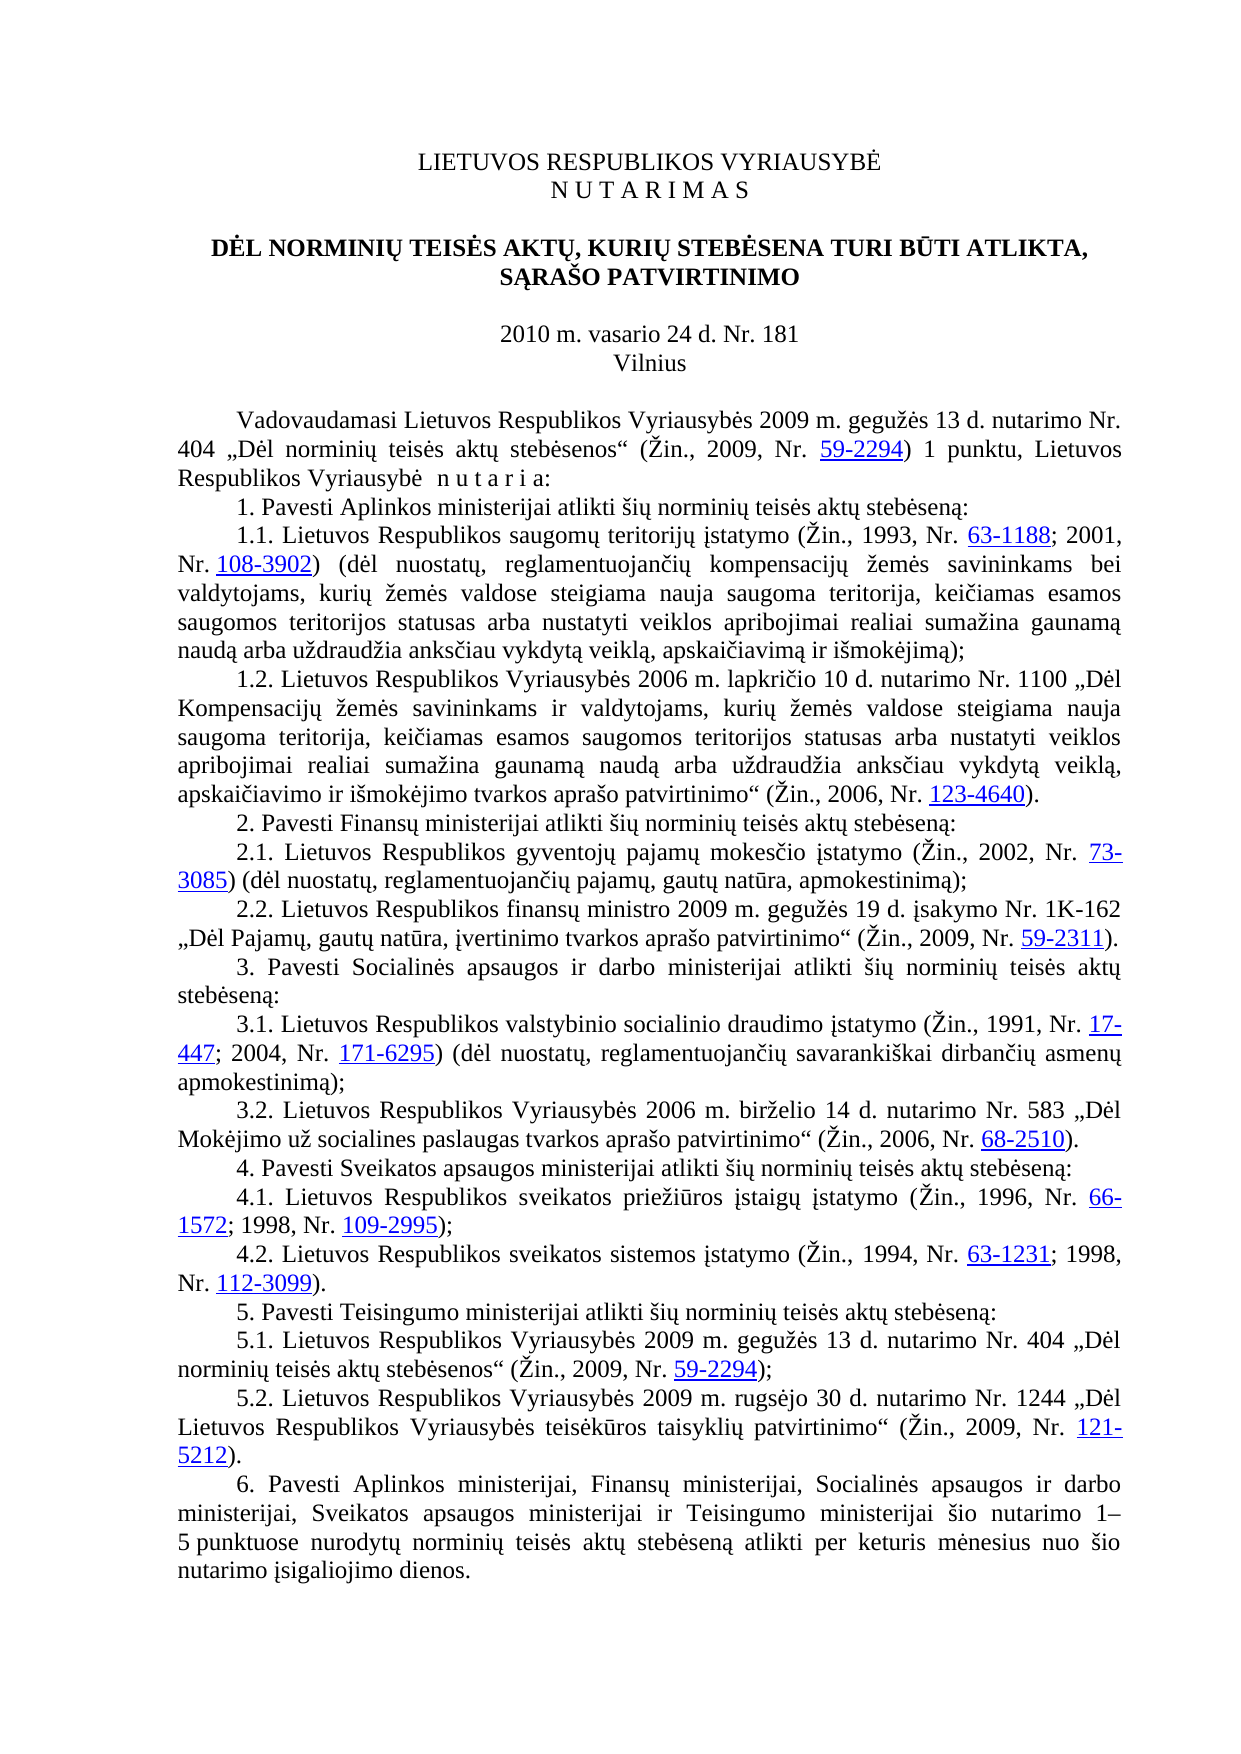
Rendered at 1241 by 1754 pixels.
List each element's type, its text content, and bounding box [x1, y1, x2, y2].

text 4.1. Lietuvos Respublikos sveikatos priežiūros įstaigų įstatymo (Žin., 1996, Nr. 66-1572; 1998, Nr. 109-2995); [177, 1182, 1122, 1239]
text 6. Pavesti Aplinkos ministerijai, Finansų ministerijai, Socialinės apsaugos ir darbo ministerijai, Sveikatos apsaugos ministerijai ir Teisingumo ministerijai šio nutarimo 1–5 punktuose nurodytų norminių teisės aktų stebėseną atlikti per keturis mėnesius nuo šio nutarimo įsigaliojimo dienos. [177, 1469, 1122, 1584]
text 5. Pavesti Teisingumo ministerijai atlikti šių norminių teisės aktų stebėseną: [177, 1297, 1122, 1326]
text NUTARIMAS [177, 176, 1122, 204]
text 1.1. Lietuvos Respublikos saugomų teritorijų įstatymo (Žin., 1993, Nr. 63-1188; 2001, Nr. 108-3902) (dėl nuostatų, reglamentuojančių kompensacijų žemės savininkams bei valdytojams, kurių žemės valdose steigiama nauja saugoma teritorija, keičiamas esamos saugomos teritorijos statusas arba nustatyti veiklos apribojimai realiai sumažina gaunamą naudą arba uždraudžia anksčiau vykdytą veiklą, apskaičiavimą ir išmokėjimą); [177, 521, 1122, 664]
text 1.2. Lietuvos Respublikos Vyriausybės 2006 m. lapkričio 10 d. nutarimo Nr. 1100 „Dėl Kompensacijų žemės savininkams ir valdytojams, kurių žemės valdose steigiama nauja saugoma teritorija, keičiamas esamos saugomos teritorijos statusas arba nustatyti veiklos apribojimai realiai sumažina gaunamą naudą arba uždraudžia anksčiau vykdytą veiklą, apskaičiavimo ir išmokėjimo tvarkos aprašo patvirtinimo“ (Žin., 2006, Nr. 123-4640). [177, 664, 1122, 808]
text 2. Pavesti Finansų ministerijai atlikti šių norminių teisės aktų stebėseną: [177, 808, 1122, 837]
text 2.1. Lietuvos Respublikos gyventojų pajamų mokesčio įstatymo (Žin., 2002, Nr. 73-3085) (dėl nuostatų, reglamentuojančių pajamų, gautų natūra, apmokestinimą); [177, 837, 1122, 894]
text 5.2. Lietuvos Respublikos Vyriausybės 2009 m. rugsėjo 30 d. nutarimo Nr. 1244 „Dėl Lietuvos Respublikos Vyriausybės teisėkūros taisyklių patvirtinimo“ (Žin., 2009, Nr. 121-5212). [177, 1383, 1122, 1469]
text 2010 m. vasario 24 d. Nr. 181 [177, 319, 1122, 348]
text 3.2. Lietuvos Respublikos Vyriausybės 2006 m. birželio 14 d. nutarimo Nr. 583 „Dėl Mokėjimo už socialines paslaugas tvarkos aprašo patvirtinimo“ (Žin., 2006, Nr. 68-2510). [177, 1096, 1122, 1153]
text 3.1. Lietuvos Respublikos valstybinio socialinio draudimo įstatymo (Žin., 1991, Nr. 17-447; 2004, Nr. 171-6295) (dėl nuostatų, reglamentuojančių savarankiškai dirbančių asmenų apmokestinimą); [177, 1009, 1122, 1096]
text Vilnius [177, 348, 1122, 377]
text 5.1. Lietuvos Respublikos Vyriausybės 2009 m. gegužės 13 d. nutarimo Nr. 404 „Dėl norminių teisės aktų stebėsenos“ (Žin., 2009, Nr. 59-2294); [177, 1326, 1122, 1383]
text 4. Pavesti Sveikatos apsaugos ministerijai atlikti šių norminių teisės aktų stebėseną: [177, 1153, 1122, 1182]
text 1. Pavesti Aplinkos ministerijai atlikti šių norminių teisės aktų stebėseną: [177, 492, 1122, 521]
text Vadovaudamasi Lietuvos Respublikos Vyriausybės 2009 m. gegužės 13 d. nutarimo Nr. 404 „Dėl norminių teisės aktų stebėsenos“ (Žin., 2009, Nr. 59-2294) 1 punktu, Lietuvos Respublikos Vyriausybė nutaria: [177, 406, 1122, 492]
text 4.2. Lietuvos Respublikos sveikatos sistemos įstatymo (Žin., 1994, Nr. 63-1231; 1998, Nr. 112-3099). [177, 1239, 1122, 1297]
text Lietuvos Respublikos Vyriausybė [177, 147, 1122, 176]
text 2.2. Lietuvos Respublikos finansų ministro 2009 m. gegužės 19 d. įsakymo Nr. 1K-162 „Dėl Pajamų, gautų natūra, įvertinimo tvarkos aprašo patvirtinimo“ (Žin., 2009, Nr. 59-2311). [177, 894, 1122, 952]
text 3. Pavesti Socialinės apsaugos ir darbo ministerijai atlikti šių norminių teisės aktų stebėseną: [177, 952, 1122, 1009]
text DĖL NORMINIŲ TEISĖS AKTŲ, KURIŲ STEBĖSENA TURI BŪTI ATLIKTA, SĄRAŠO PATVIRTINIMO [177, 233, 1122, 291]
